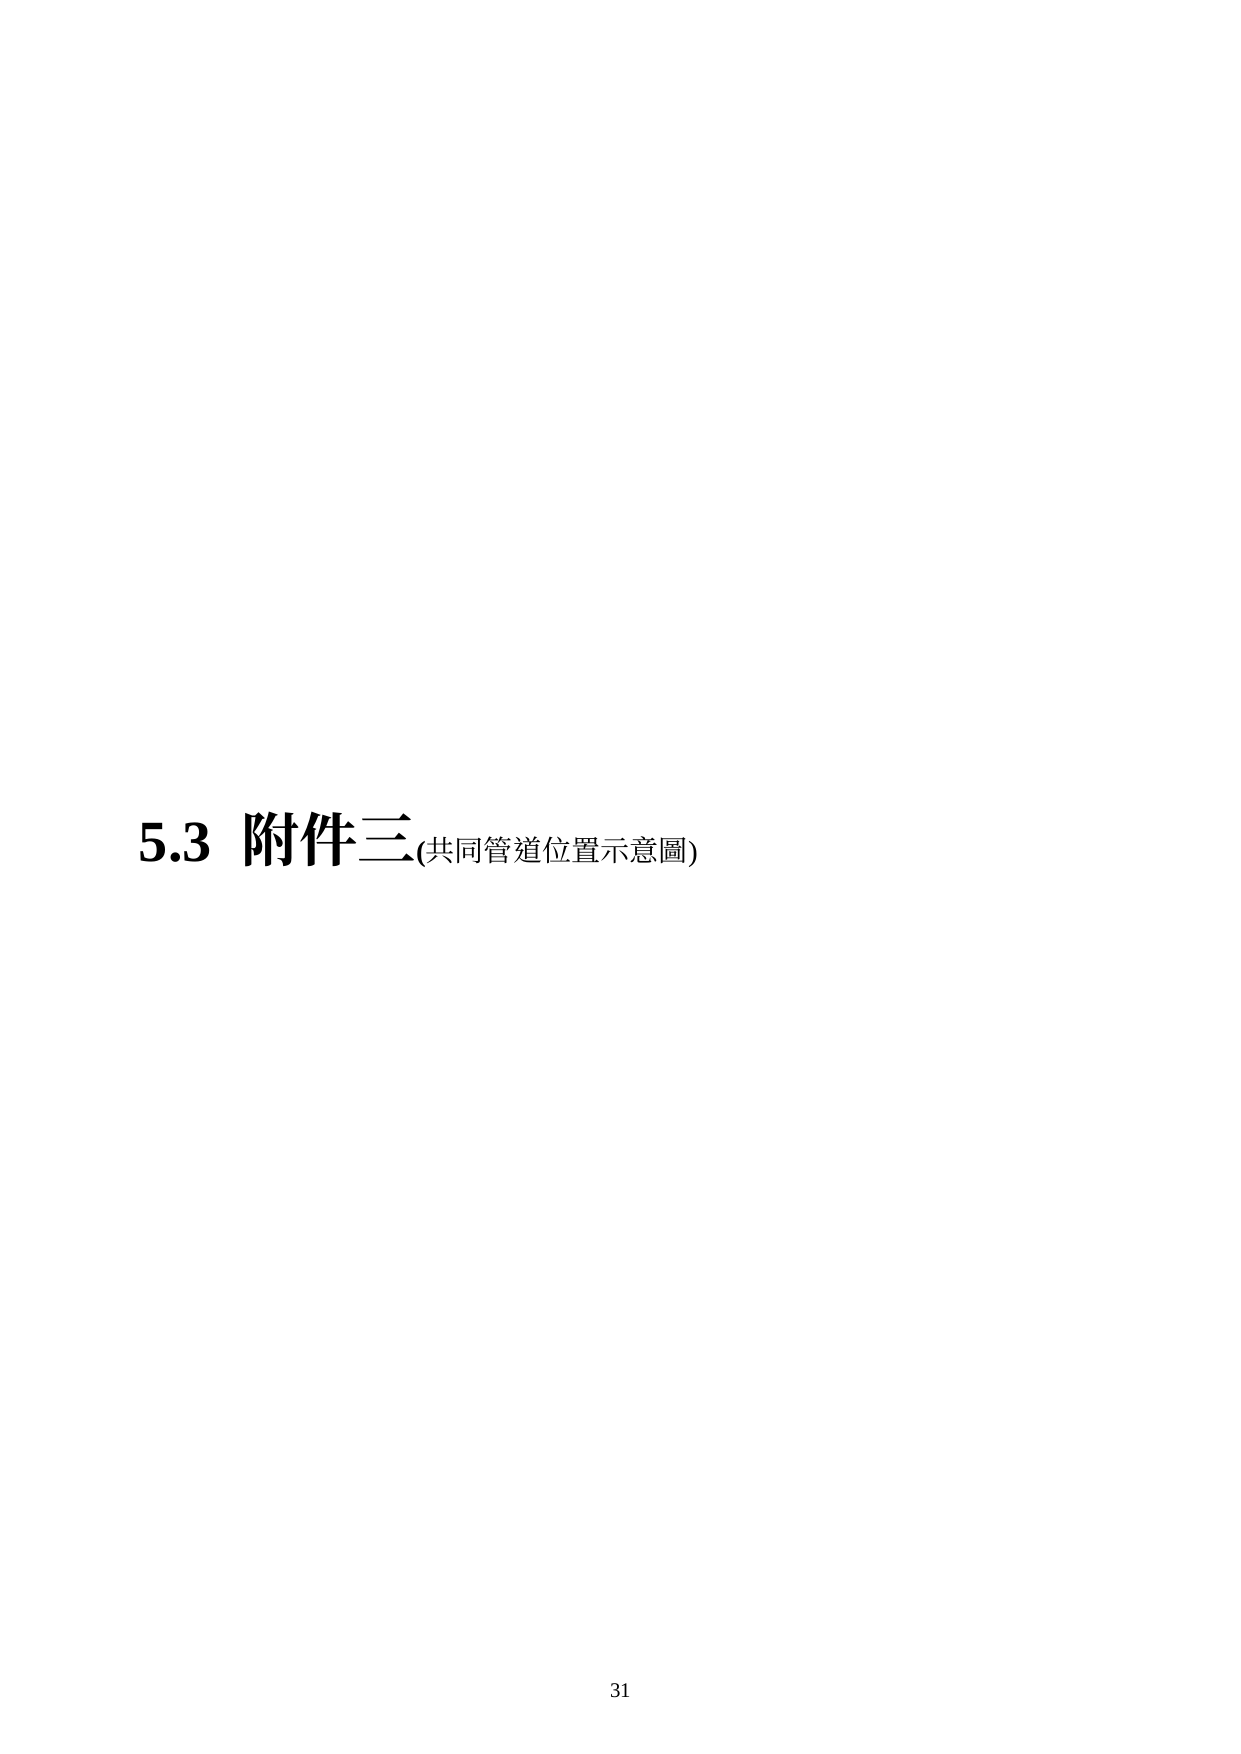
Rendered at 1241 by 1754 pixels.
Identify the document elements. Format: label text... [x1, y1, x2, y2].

text 31 [610, 1678, 1240, 1702]
text 5.3 附件三(共同管道位置示意圖) [139, 794, 1240, 878]
